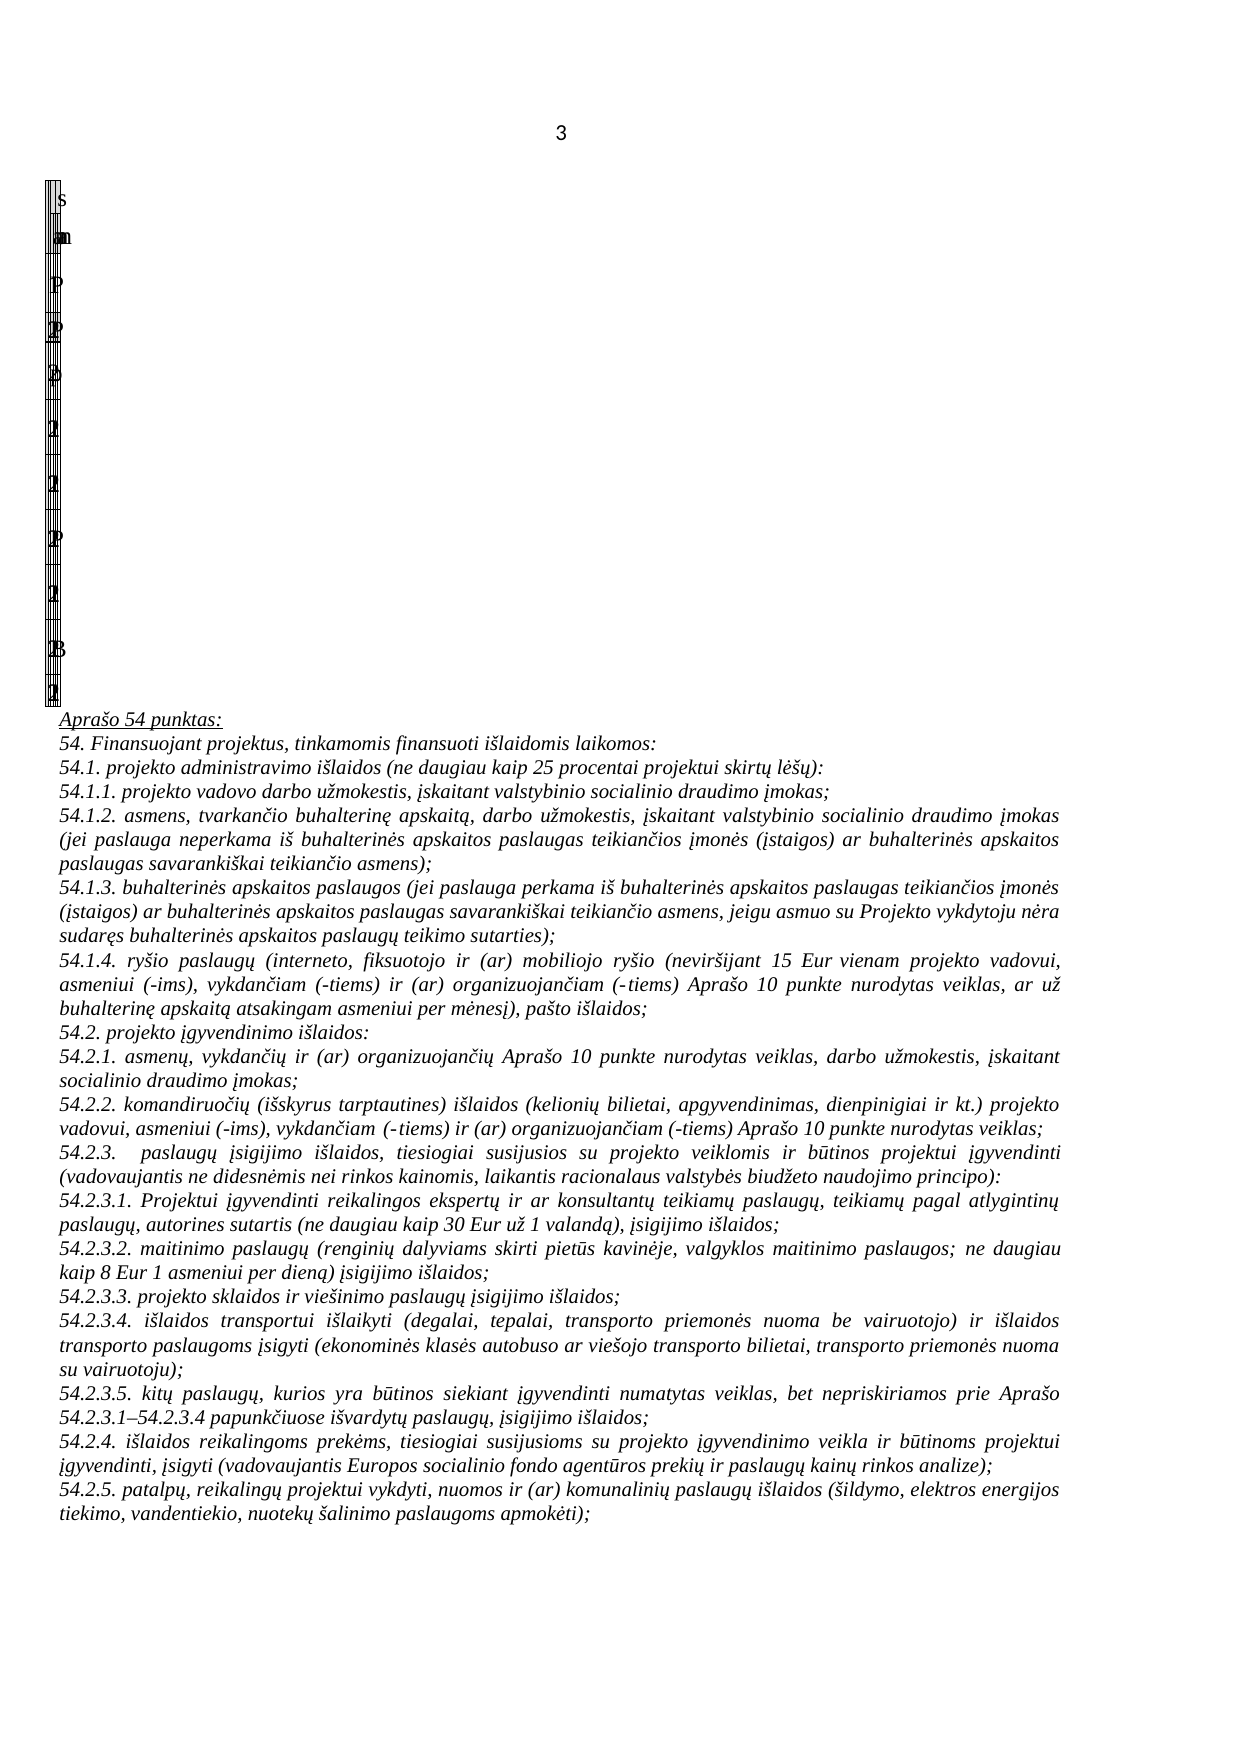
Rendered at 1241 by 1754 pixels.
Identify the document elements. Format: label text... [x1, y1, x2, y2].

text 54.2.3. paslaugų įsigijimo išlaidos, tiesiogiai susijusios su projekto veiklomis ir būtinos projektui įgyvendinti (vadovaujantis ne didesnėmis nei rinkos kainomis, laikantis racionalaus valstybės biudžeto naudojimo principo): [59, 1140, 1063, 1188]
text 54.2.3.5. kitų paslaugų, kurios yra būtinos siekiant įgyvendinti numatytas veiklas, bet nepriskiriamos prie Aprašo 54.2.3.1–54.2.3.4 papunkčiuose išvardytų paslaugų, įsigijimo išlaidos; [59, 1381, 1063, 1429]
text Aprašo 54 punktas: [59, 707, 1063, 731]
text 54.1.4. ryšio paslaugų (interneto, fiksuotojo ir (ar) mobiliojo ryšio (neviršijant 15 Eur vienam projekto vadovui, asmeniui (-ims), vykdančiam (-tiems) ir (ar) organizuojančiam (‑tiems) Aprašo 10 punkte nurodytas veiklas, ar už buhalterinę apskaitą atsakingam asmeniui per mėnesį), pašto išlaidos; [59, 947, 1063, 1020]
text 54. Finansuojant projektus, tinkamomis finansuoti išlaidomis laikomos: [59, 731, 1063, 755]
text 54.2.3.4. išlaidos transportui išlaikyti (degalai, tepalai, transporto priemonės nuoma be vairuotojo) ir išlaidos transporto paslaugoms įsigyti (ekonominės klasės autobuso ar viešojo transporto bilietai, transporto priemonės nuoma su vairuotoju); [59, 1308, 1063, 1381]
text 54.2.4. išlaidos reikalingoms prekėms, tiesiogiai susijusioms su projekto įgyvendinimo veikla ir būtinoms projektui įgyvendinti, įsigyti (vadovaujantis Europos socialinio fondo agentūros prekių ir paslaugų kainų rinkos analize); [59, 1429, 1063, 1477]
text 54.2. projekto įgyvendinimo išlaidos: [59, 1020, 1063, 1044]
text 54.1.1. projekto vadovo darbo užmokestis, įskaitant valstybinio socialinio draudimo įmokas; [59, 779, 1063, 803]
text 54.2.3.1. Projektui įgyvendinti reikalingos ekspertų ir ar konsultantų teikiamų paslaugų, teikiamų pagal atlygintinų paslaugų, autorines sutartis (ne daugiau kaip 30 Eur už 1 valandą), įsigijimo išlaidos; [59, 1188, 1063, 1236]
text 54.1.2. asmens, tvarkančio buhalterinę apskaitą, darbo užmokestis, įskaitant valstybinio socialinio draudimo įmokas (jei paslauga neperkama iš buhalterinės apskaitos paslaugas teikiančios įmonės (įstaigos) ar buhalterinės apskaitos paslaugas savarankiškai teikiančio asmens); [59, 803, 1063, 875]
text 54.1.3. buhalterinės apskaitos paslaugos (jei paslauga perkama iš buhalterinės apskaitos paslaugas teikiančios įmonės (įstaigos) ar buhalterinės apskaitos paslaugas savarankiškai teikiančio asmens, jeigu asmuo su Projekto vykdytoju nėra sudaręs buhalterinės apskaitos paslaugų teikimo sutarties); [59, 875, 1063, 947]
text 54.2.1. asmenų, vykdančių ir (ar) organizuojančių Aprašo 10 punkte nurodytas veiklas, darbo užmokestis, įskaitant socialinio draudimo įmokas; [59, 1044, 1063, 1092]
text 54.2.5. patalpų, reikalingų projektui vykdyti, nuomos ir (ar) komunalinių paslaugų išlaidos (šildymo, elektros energijos tiekimo, vandentiekio, nuotekų šalinimo paslaugoms apmokėti); [59, 1477, 1063, 1525]
text 54.2.2. komandiruočių (išskyrus tarptautines) išlaidos (kelionių bilietai, apgyvendinimas, dienpinigiai ir kt.) projekto vadovui, asmeniui (-ims), vykdančiam (‑tiems) ir (ar) organizuojančiam (-tiems) Aprašo 10 punkte nurodytas veiklas; [59, 1092, 1063, 1140]
text 54.2.3.3. projekto sklaidos ir viešinimo paslaugų įsigijimo išlaidos; [59, 1284, 1063, 1308]
text 54.1. projekto administravimo išlaidos (ne daugiau kaip 25 procentai projektui skirtų lėšų): [59, 755, 1063, 779]
text 54.2.3.2. maitinimo paslaugų (renginių dalyviams skirti pietūs kavinėje, valgyklos maitinimo paslaugos; ne daugiau kaip 8 Eur 1 asmeniui per dieną) įsigijimo išlaidos; [59, 1236, 1063, 1284]
